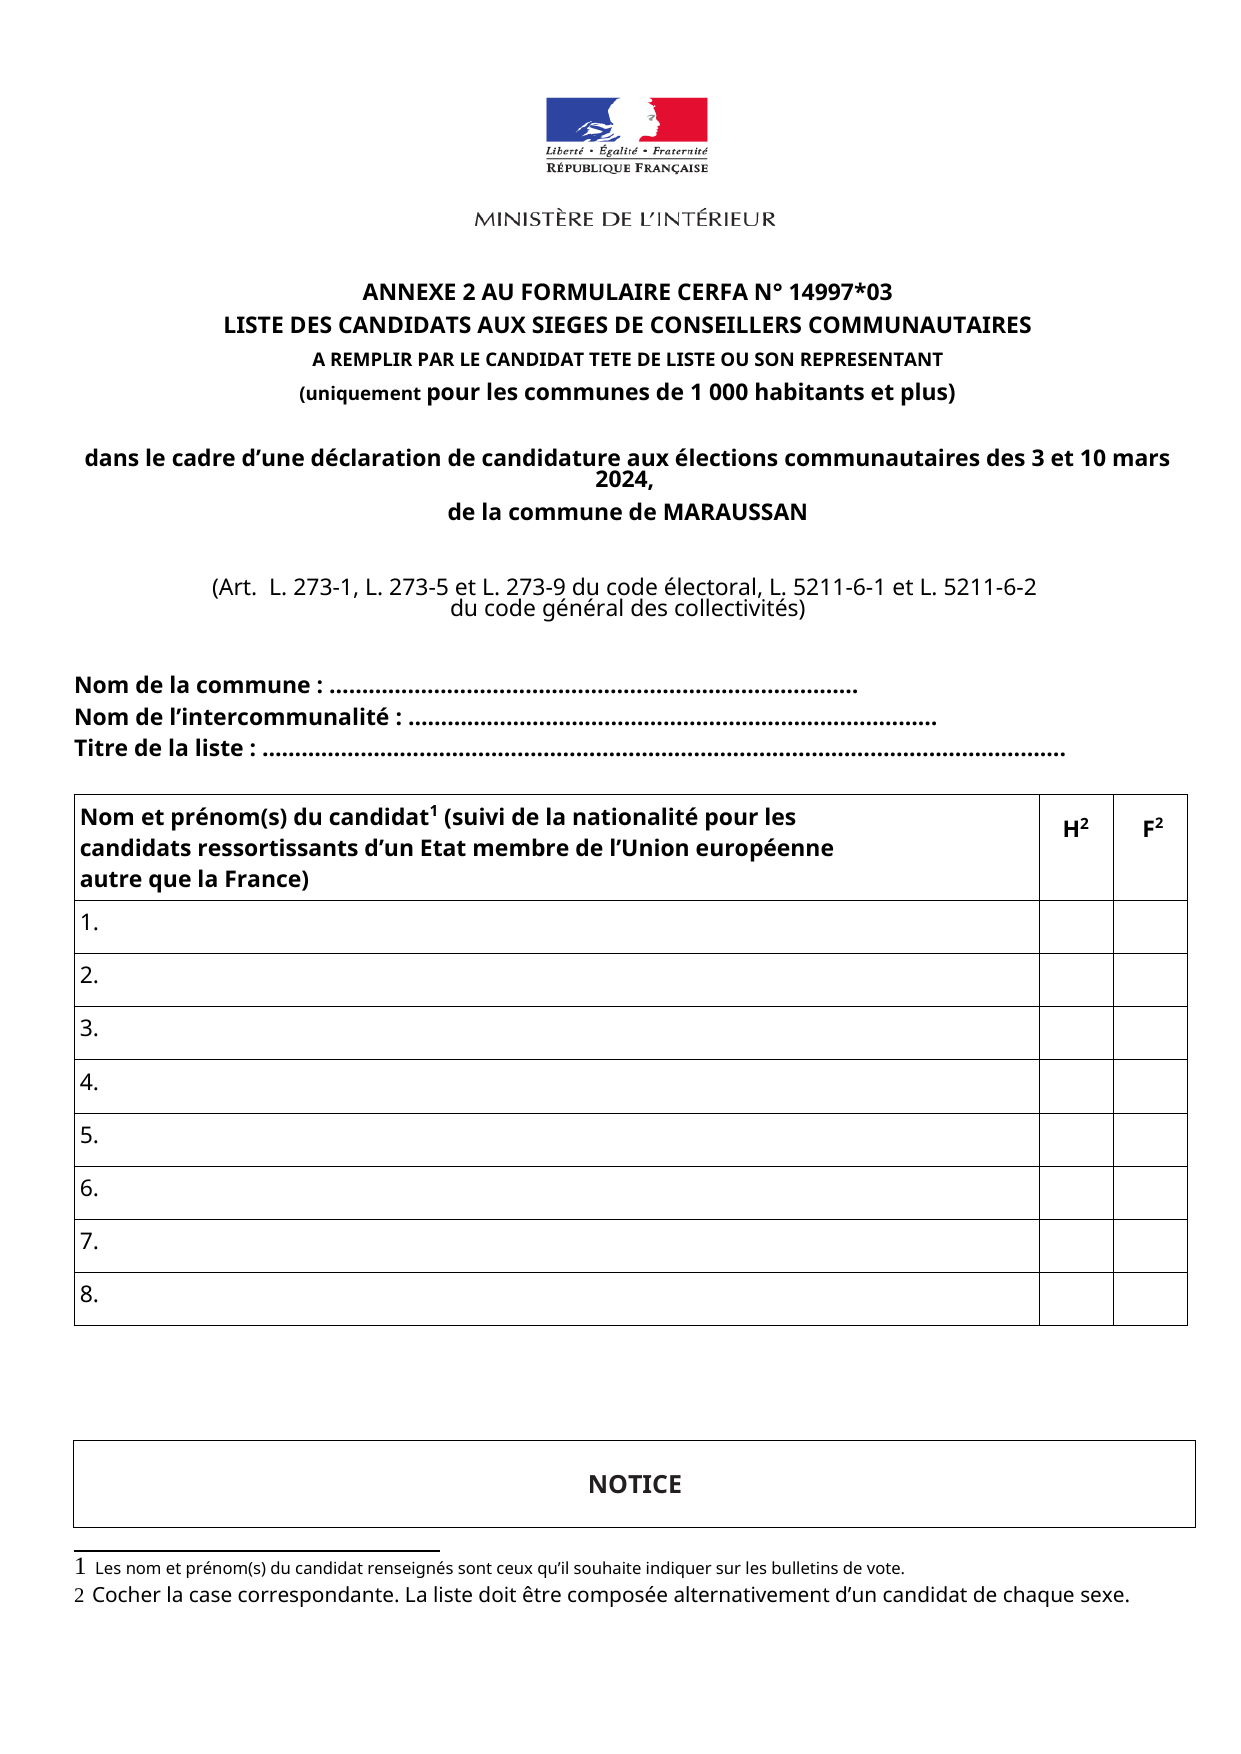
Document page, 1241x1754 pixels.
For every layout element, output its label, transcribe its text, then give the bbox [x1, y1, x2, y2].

table_header F2 [1114, 795, 1187, 900]
table_cell [1114, 1220, 1187, 1272]
table_cell [1114, 954, 1187, 1006]
text (uniquement pour les communes de 1 000 habitants et plus) [74, 383, 1181, 404]
table_cell [1040, 1007, 1113, 1059]
table_cell 6. [75, 1167, 1039, 1219]
table_cell 5. [75, 1114, 1039, 1166]
table_cell [1040, 1060, 1113, 1112]
text de la commune de MARAUSSAN [74, 504, 1181, 525]
table_cell [1040, 901, 1113, 953]
text Nom de la commune : ……………………………………………………………………… [74, 669, 1181, 700]
table_cell 8. [75, 1273, 1039, 1325]
table_cell [1040, 1273, 1113, 1325]
table_cell 7. [75, 1220, 1039, 1272]
text ANNEXE 2 AU FORMULAIRE CERFA N° 14997*03 [74, 283, 1181, 304]
table_header NOTICE [74, 1441, 1195, 1527]
table_cell 1. [75, 901, 1039, 953]
text (Art. L. 273-1, L. 273-5 et L. 273-9 du code électoral, L. 5211-6-1 et L. 5211-6-2 [74, 579, 1181, 600]
table_cell 2. [75, 954, 1039, 1006]
table_cell 3. [75, 1007, 1039, 1059]
text Titre de la liste : …………………………………………………………………………………………..………………. [74, 732, 1181, 763]
text A REMPLIR PAR LE CANDIDAT TETE DE LISTE OU SON REPRESENTANT [74, 350, 1181, 371]
table_header H [1040, 795, 1113, 900]
table_cell [1040, 1114, 1113, 1166]
text Nom de l’intercommunalité : ……………………………………………………………………… [74, 700, 1181, 732]
table_header Nom et prénom(s) du candidat (suivi de la nationalité pour les candidats ressortissants d’un Etat membre de l’Union européenne autre que la France) [75, 795, 1039, 900]
table_cell [1040, 1220, 1113, 1272]
table_cell [1114, 1273, 1187, 1325]
table_cell [1114, 1167, 1187, 1219]
table_cell [1114, 1007, 1187, 1059]
table_cell 4. [75, 1060, 1039, 1112]
text LISTE DES CANDIDATS AUX SIEGES DE CONSEILLERS COMMUNAUTAIRES [74, 317, 1181, 337]
text du code général des collectivités) [74, 600, 1181, 621]
table_cell [1040, 1167, 1113, 1219]
table_cell [1040, 954, 1113, 1006]
table_cell [1114, 901, 1187, 953]
text dans le cadre d’une déclaration de candidature aux élections communautaires des 3 et 10 mars 2024, [74, 450, 1181, 492]
table_cell [1114, 1114, 1187, 1166]
table_cell [1114, 1060, 1187, 1112]
